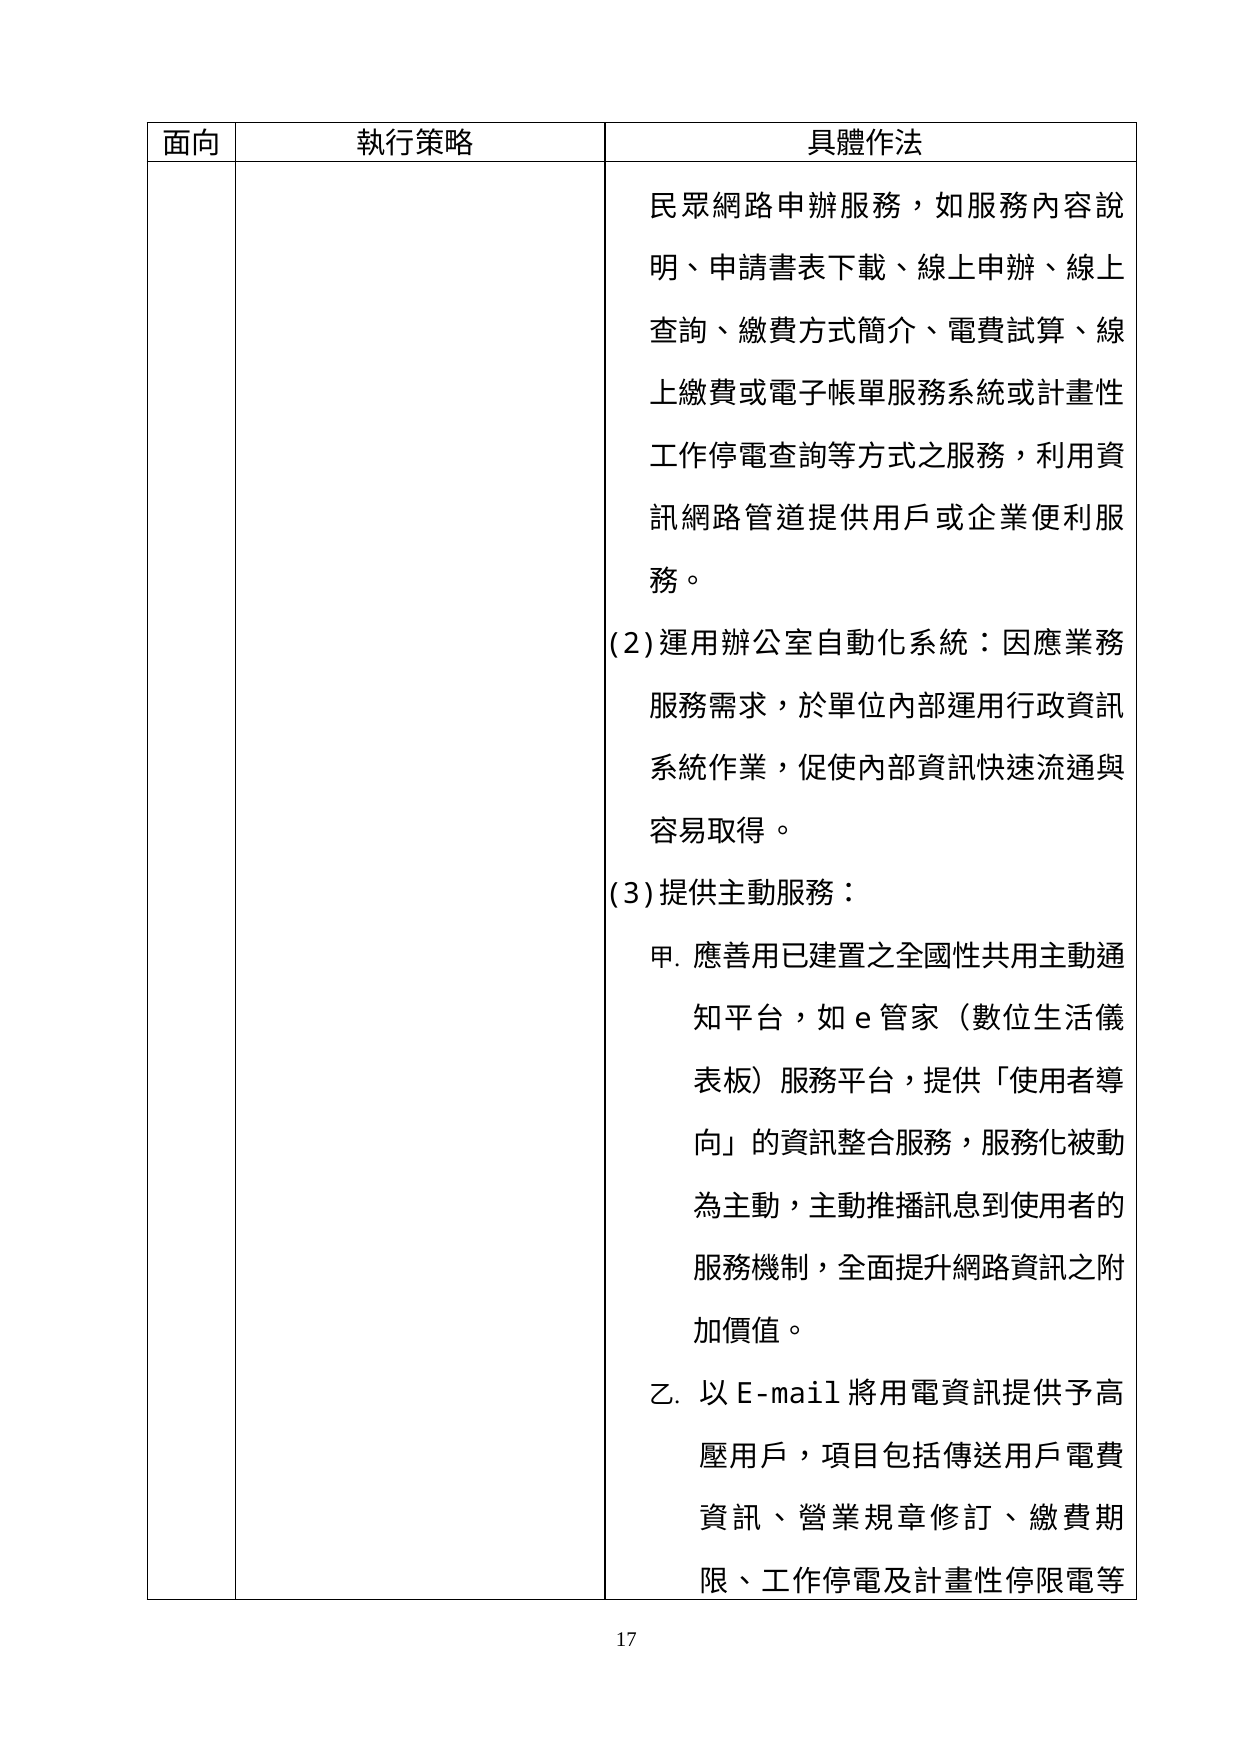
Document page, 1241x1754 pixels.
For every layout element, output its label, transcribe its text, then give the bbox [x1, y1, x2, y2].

table_cell 民眾網路申辦服務，如服務內容說明、申請書表下載、線上申辦、線上查詢、繳費方式簡介、電費試算、線上繳費或電子帳單服務系統或計畫性工作停電查詢等方式之服務，利用資訊網路管道提供用戶或企業便利服務。 運用辦公室自動化系統：因應業務服務需求，於單位內部運用行政資訊系統作業，促使內部資訊快速流通與容易取得 。 提供主動服務： 應善用已建置之全國性共用主動通知平台，如e管家（數位生活儀表板）服務平台，提供「使用者導向」的資訊整合服務，服務化被動為主動，主動推播訊息到使用者的服務機制，全面提升網路資訊之附加價值。 以E-mail將用電資訊提供予高壓用戶，項目包括傳送用戶電費資訊、營業規章修訂、繳費期限、工作停電及計畫性停限電等相關資訊。 透過用戶下載「台電e櫃檯」APP，主動推播電費繳費狀況、案件申請進度等訊息，以便用戶掌握用電資訊。 雲端應用服務：運用雲端運算科技，建構網路的虛擬政府，提供用戶多樣性、互動性、全時性及一站性的服務。 智慧辦公：以行動服務、協同合作、社群網路等特性，提供公司同仁公務處理、決策支援及整合通訊三大面向之智慧辦公服務。 3.強化志工專業特色: 持續培訓「環保酵素推廣志工」，舉辦酵素推廣活動及成果發表，鼓勵各單位積極進行環保酵素推廣及應用，將此環保行動的熱情與態度傳遞至公司每個角落，進而推廣至社區，協助政府環保綠能工作之推動，展現公司善盡社會責任與創造公益價值之綠色企業形象。 培育電業導向志工，加強推動節能減碳與用電安全諮詢服務項目，預計舉辦25場相關活動，服務時數約3,000小時。 4. 培訓「總處藝術環境導覽志工」： 預計召募25位志工(含在職員工、退休員工、員眷及社會志工等)，服務社區里民，鼓勵里民走入台電，並藉由公共藝術作品之解說，拉近公司與里民間之距離。 服務時間規劃上班時間運用退休員工、員眷及社會志工，而員工則於非上班時間參與服務。 5. 豐富人文關懷項目，並持續舉辦環境保護及社區服務等公益活動，預計舉辦80場相關活動，服務時數約20,000小時。 [606, 162, 1136, 1599]
table_cell [236, 162, 604, 1599]
table_header 面向 [148, 123, 235, 161]
table_header 執行策略 [236, 123, 604, 161]
table_cell [148, 162, 235, 1599]
table_header 具體作法 [606, 123, 1136, 161]
